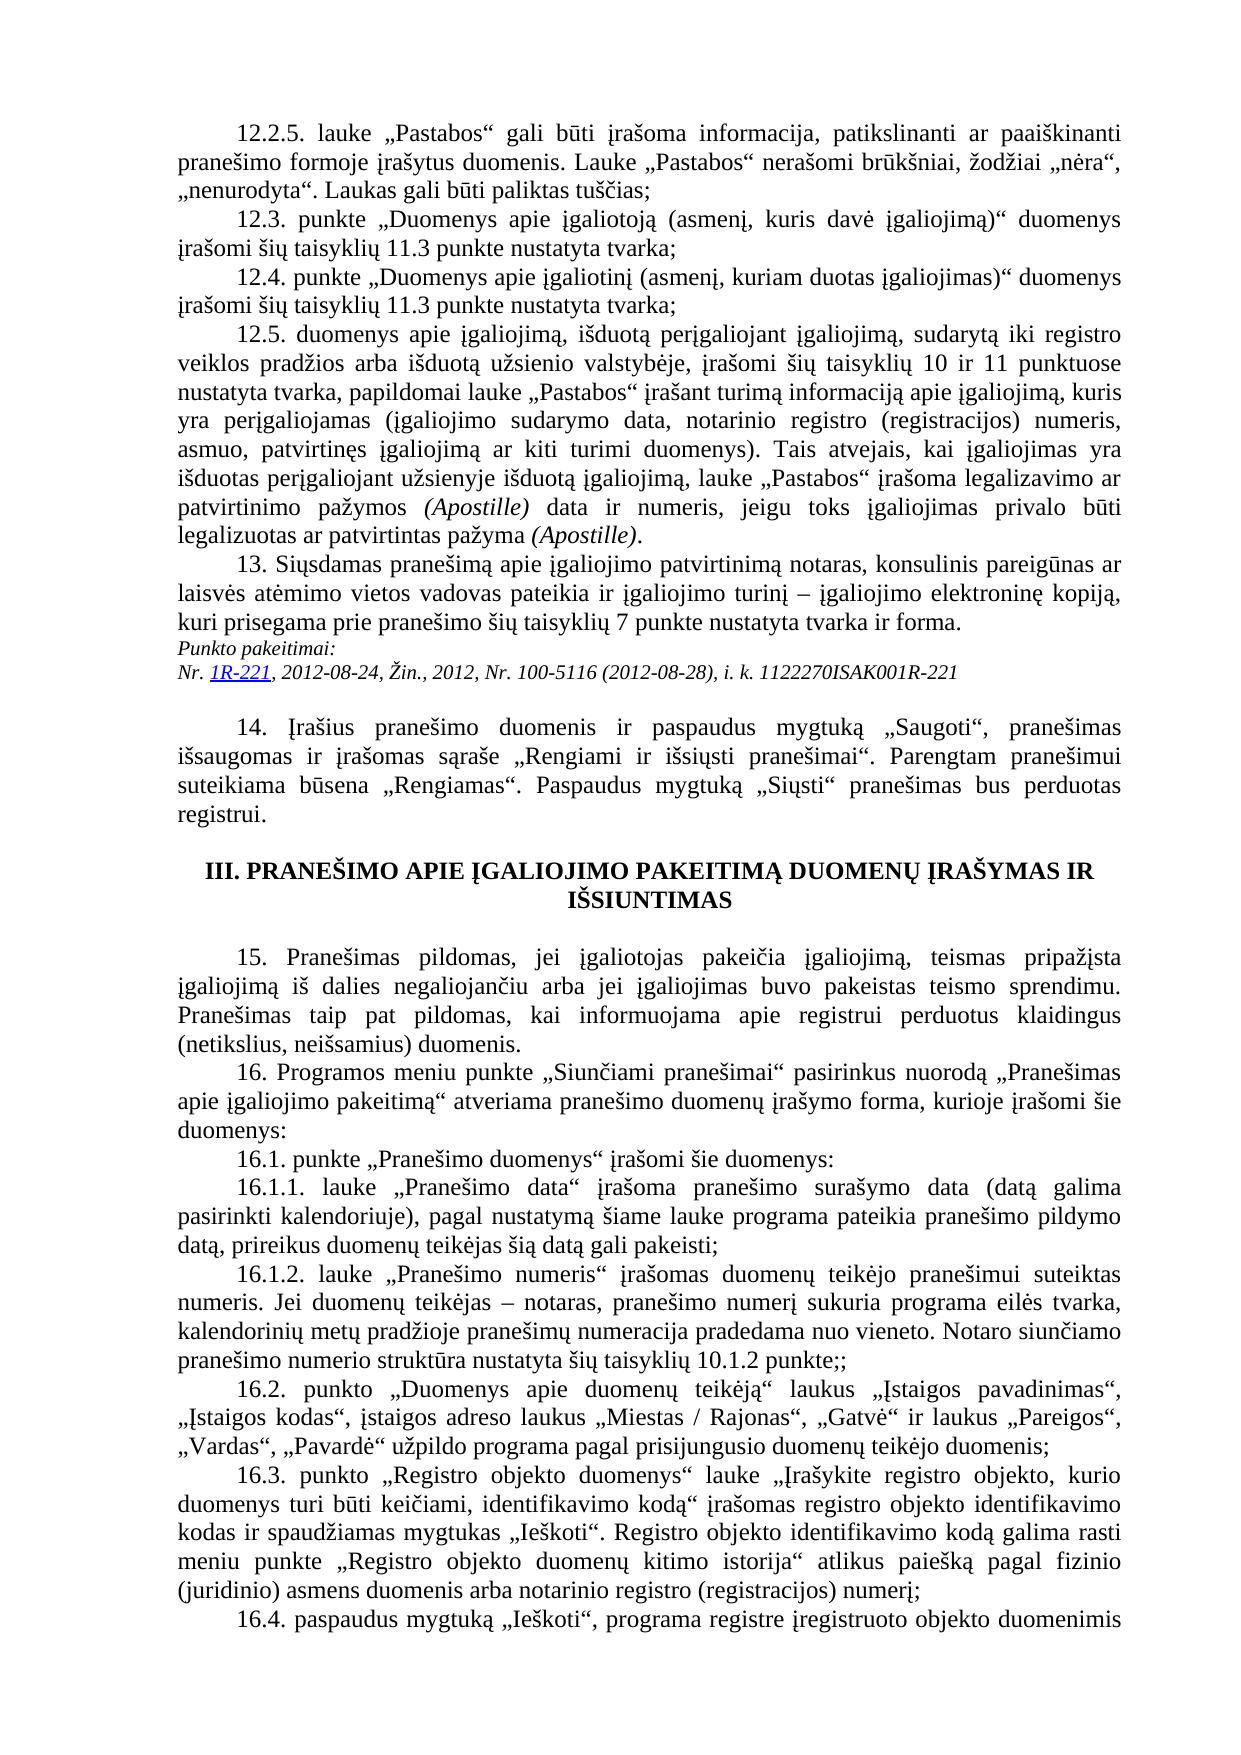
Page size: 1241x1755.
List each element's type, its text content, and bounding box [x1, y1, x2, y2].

text 16.4. paspaudus mygtuką „Ieškoti“, programa registre įregistruoto objekto duomenimis [177, 1604, 1122, 1632]
text 15. Pranešimas pildomas, jei įgaliotojas pakeičia įgaliojimą, teismas pripažįsta įgaliojimą iš dalies negaliojančiu arba jei įgaliojimas buvo pakeistas teismo sprendimu. Pranešimas taip pat pildomas, kai informuojama apie registrui perduotus klaidingus (netikslius, neišsamius) duomenis. [177, 942, 1122, 1057]
text 12.3. punkte „Duomenys apie įgaliotoją (asmenį, kuris davė įgaliojimą)“ duomenys įrašomi šių taisyklių 11.3 punkte nustatyta tvarka; [177, 204, 1122, 262]
text Punkto pakeitimai: [177, 636, 1122, 660]
text 16. Programos meniu punkte „Siunčiami pranešimai“ pasirinkus nuorodą „Pranešimas apie įgaliojimo pakeitimą“ atveriama pranešimo duomenų įrašymo forma, kurioje įrašomi šie duomenys: [177, 1057, 1122, 1144]
text 12.5. duomenys apie įgaliojimą, išduotą perįgaliojant įgaliojimą, sudarytą iki registro veiklos pradžios arba išduotą užsienio valstybėje, įrašomi šių taisyklių 10 ir 11 punktuose nustatyta tvarka, papildomai lauke „Pastabos“ įrašant turimą informaciją apie įgaliojimą, kuris yra perįgaliojamas (įgaliojimo sudarymo data, notarinio registro (registracijos) numeris, asmuo, patvirtinęs įgaliojimą ar kiti turimi duomenys). Tais atvejais, kai įgaliojimas yra išduotas perįgaliojant užsienyje išduotą įgaliojimą, lauke „Pastabos“ įrašoma legalizavimo ar patvirtinimo pažymos (Apostille) data ir numeris, jeigu toks įgaliojimas privalo būti legalizuotas ar patvirtintas pažyma (Apostille). [177, 319, 1122, 549]
text 16.3. punkto „Registro objekto duomenys“ lauke „Įrašykite registro objekto, kurio duomenys turi būti keičiami, identifikavimo kodą“ įrašomas registro objekto identifikavimo kodas ir spaudžiamas mygtukas „Ieškoti“. Registro objekto identifikavimo kodą galima rasti meniu punkte „Registro objekto duomenų kitimo istorija“ atlikus paiešką pagal fizinio (juridinio) asmens duomenis arba notarinio registro (registracijos) numerį; [177, 1460, 1122, 1604]
text 16.1.2. lauke „Pranešimo numeris“ įrašomas duomenų teikėjo pranešimui suteiktas numeris. Jei duomenų teikėjas – notaras, pranešimo numerį sukuria programa eilės tvarka, kalendorinių metų pradžioje pranešimų numeracija pradedama nuo vieneto. Notaro siunčiamo pranešimo numerio struktūra nustatyta šių taisyklių 10.1.2 punkte;; [177, 1259, 1122, 1374]
text Nr. 1R-221, 2012-08-24, Žin., 2012, Nr. 100-5116 (2012-08-28), i. k. 1122270ISAK001R-221 [177, 660, 1122, 684]
text 13. Siųsdamas pranešimą apie įgaliojimo patvirtinimą notaras, konsulinis pareigūnas ar laisvės atėmimo vietos vadovas pateikia ir įgaliojimo turinį – įgaliojimo elektroninę kopiją, kuri prisegama prie pranešimo šių taisyklių 7 punkte nustatyta tvarka ir forma. [177, 549, 1122, 636]
text 12.4. punkte „Duomenys apie įgaliotinį (asmenį, kuriam duotas įgaliojimas)“ duomenys įrašomi šių taisyklių 11.3 punkte nustatyta tvarka; [177, 262, 1122, 319]
text 16.1. punkte „Pranešimo duomenys“ įrašomi šie duomenys: [177, 1144, 1122, 1172]
text 14. Įrašius pranešimo duomenis ir paspaudus mygtuką „Saugoti“, pranešimas išsaugomas ir įrašomas sąraše „Rengiami ir išsiųsti pranešimai“. Parengtam pranešimui suteikiama būsena „Rengiamas“. Paspaudus mygtuką „Siųsti“ pranešimas bus perduotas registrui. [177, 712, 1122, 827]
text 16.1.1. lauke „Pranešimo data“ įrašoma pranešimo surašymo data (datą galima pasirinkti kalendoriuje), pagal nustatymą šiame lauke programa pateikia pranešimo pildymo datą, prireikus duomenų teikėjas šią datą gali pakeisti; [177, 1172, 1122, 1259]
text 12.2.5. lauke „Pastabos“ gali būti įrašoma informacija, patikslinanti ar paaiškinanti pranešimo formoje įrašytus duomenis. Lauke „Pastabos“ nerašomi brūkšniai, žodžiai „nėra“, „nenurodyta“. Laukas gali būti paliktas tuščias; [177, 118, 1122, 204]
text 16.2. punkto „Duomenys apie duomenų teikėją“ laukus „Įstaigos pavadinimas“, „Įstaigos kodas“, įstaigos adreso laukus „Miestas / Rajonas“, „Gatvė“ ir laukus „Pareigos“, „Vardas“, „Pavardė“ užpildo programa pagal prisijungusio duomenų teikėjo duomenis; [177, 1374, 1122, 1460]
text III. PRANEŠIMO APIE ĮGALIOJIMO PAKEITIMĄ DUOMENŲ ĮRAŠYMAS IR IŠSIUNTIMAS [177, 856, 1122, 914]
